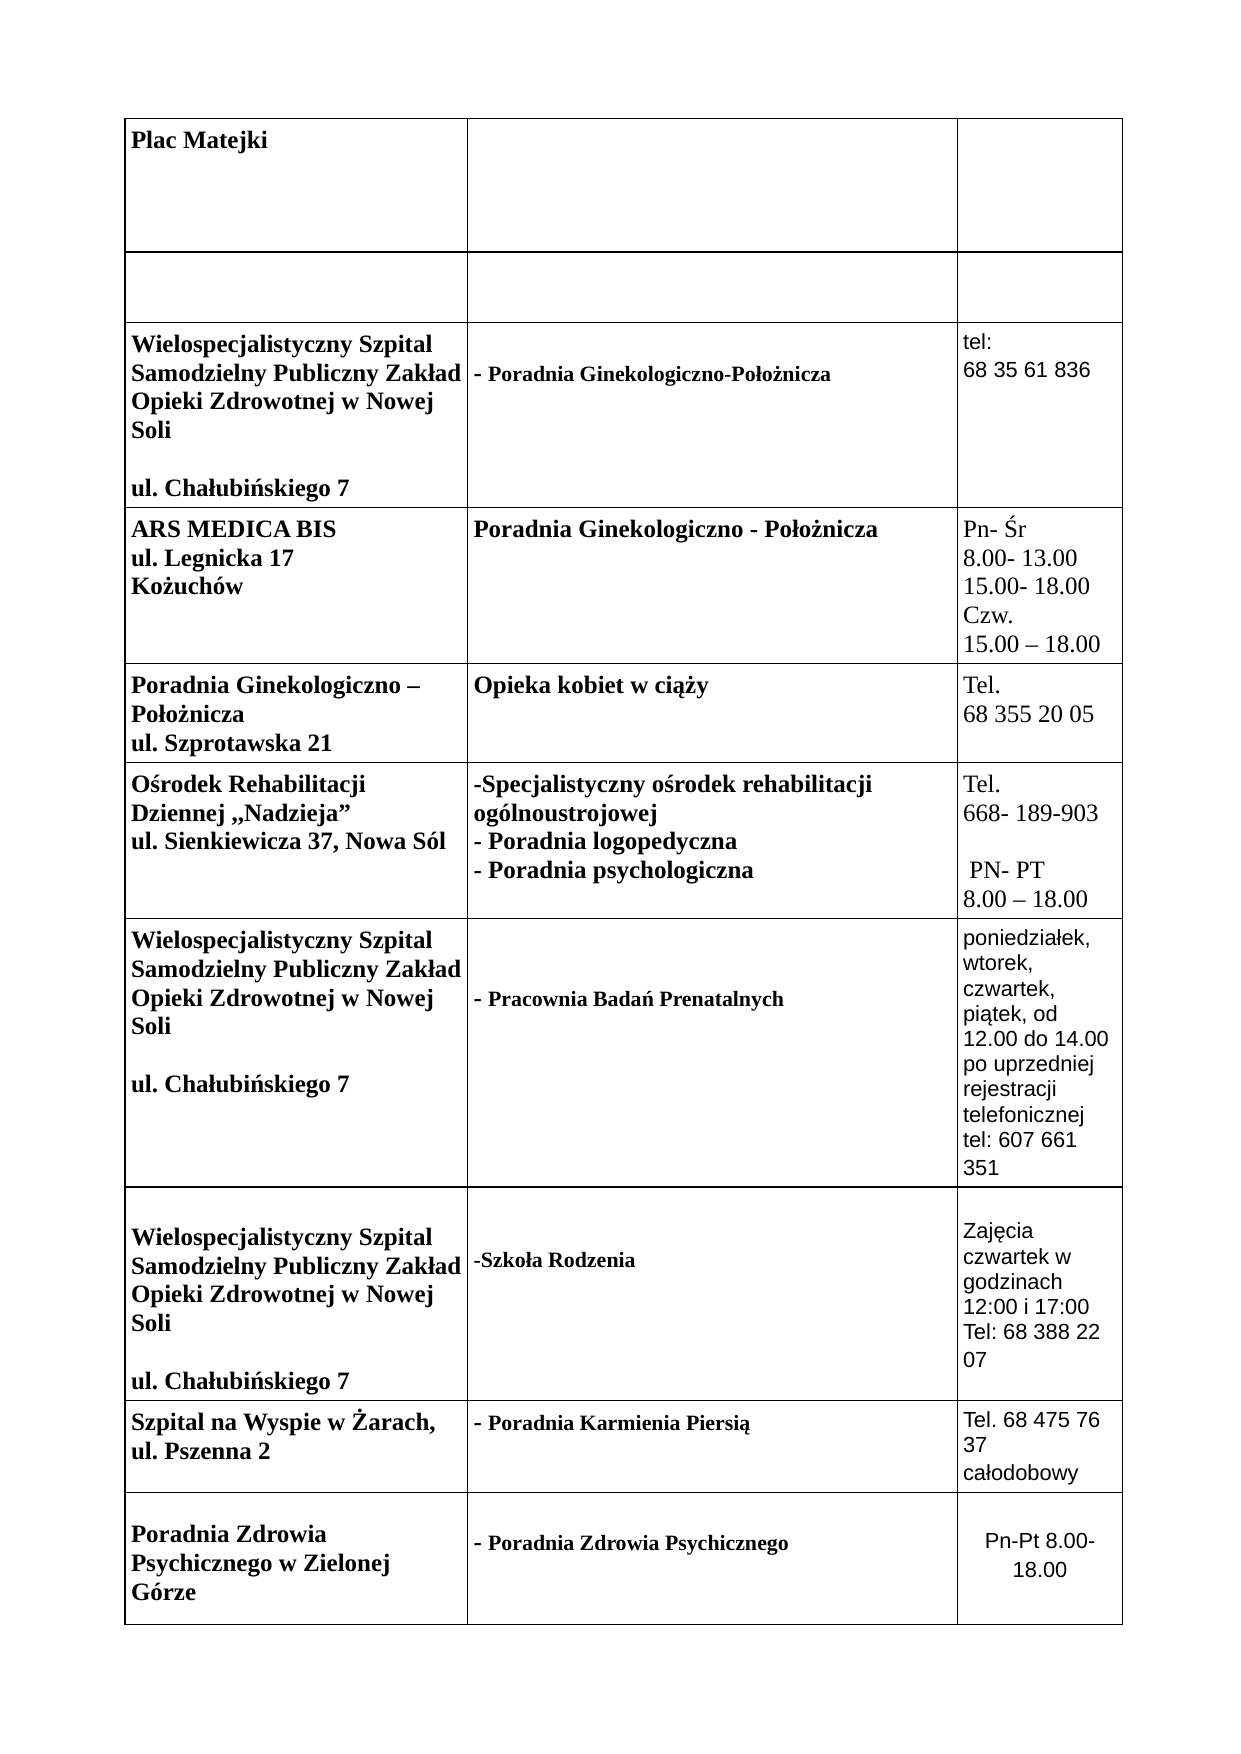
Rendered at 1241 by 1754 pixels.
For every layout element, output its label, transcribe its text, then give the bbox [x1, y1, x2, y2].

table_cell - Poradnia Zdrowia Psychicznego [468, 1493, 957, 1624]
table_cell - Poradnia Ginekologiczno-Położnicza [468, 323, 957, 507]
table_cell Tel. 68 355 20 05 [958, 664, 1122, 762]
table_cell Pn-Pt 8.00-18.00 [958, 1493, 1122, 1624]
table_cell [468, 253, 957, 322]
table_cell ARS MEDICA BIS ul. Legnicka 17 Kożuchów [126, 508, 467, 663]
table_cell tel: 68 35 61 836 [958, 323, 1122, 507]
table_cell Tel. 668- 189-903 PN- PT 8.00 – 18.00 [958, 763, 1122, 918]
table_cell - Poradnia Karmienia Piersią [468, 1401, 957, 1492]
table_cell [958, 253, 1122, 322]
table_cell Poradnia Ginekologiczno - Położnicza [468, 508, 957, 663]
table_cell Plac Matejki [126, 119, 467, 251]
table_cell Wielospecjalistyczny Szpital Samodzielny Publiczny Zakład Opieki Zdrowotnej w Nowej Soli ul. Chałubińskiego 7 [126, 1188, 467, 1400]
table_cell Opieka kobiet w ciąży [468, 664, 957, 762]
table_cell [468, 119, 957, 251]
table_cell -Szkoła Rodzenia [468, 1188, 957, 1400]
table_cell Zajęcia czwartek w godzinach 12:00 i 17:00 Tel: 68 388 22 07 [958, 1188, 1122, 1400]
table_cell [958, 119, 1122, 251]
table_cell [126, 253, 467, 322]
table_cell Wielospecjalistyczny Szpital Samodzielny Publiczny Zakład Opieki Zdrowotnej w Nowej Soli ul. Chałubińskiego 7 [126, 919, 467, 1186]
table_cell poniedziałek, wtorek, czwartek, piątek, od 12.00 do 14.00 po uprzedniej rejestracji telefonicznej tel: 607 661 351 [958, 919, 1122, 1186]
table_cell Ośrodek Rehabilitacji Dziennej ,,Nadzieja” ul. Sienkiewicza 37, Nowa Sól [126, 763, 467, 918]
table_cell Pn- Śr 8.00- 13.00 15.00- 18.00 Czw. 15.00 – 18.00 [958, 508, 1122, 663]
table_cell Poradnia Ginekologiczno – Położnicza ul. Szprotawska 21 [126, 664, 467, 762]
table_cell Szpital na Wyspie w Żarach, ul. Pszenna 2 [126, 1401, 467, 1492]
table_cell -Specjalistyczny ośrodek rehabilitacji ogólnoustrojowej - Poradnia logopedyczna - Poradnia psychologiczna [468, 763, 957, 918]
table_cell Wielospecjalistyczny Szpital Samodzielny Publiczny Zakład Opieki Zdrowotnej w Nowej Soli ul. Chałubińskiego 7 [126, 323, 467, 507]
table_cell Poradnia Zdrowia Psychicznego w Zielonej Górze [126, 1493, 467, 1624]
table_cell - Pracownia Badań Prenatalnych [468, 919, 957, 1186]
table_cell Tel. 68 475 76 37 całodobowy [958, 1401, 1122, 1492]
